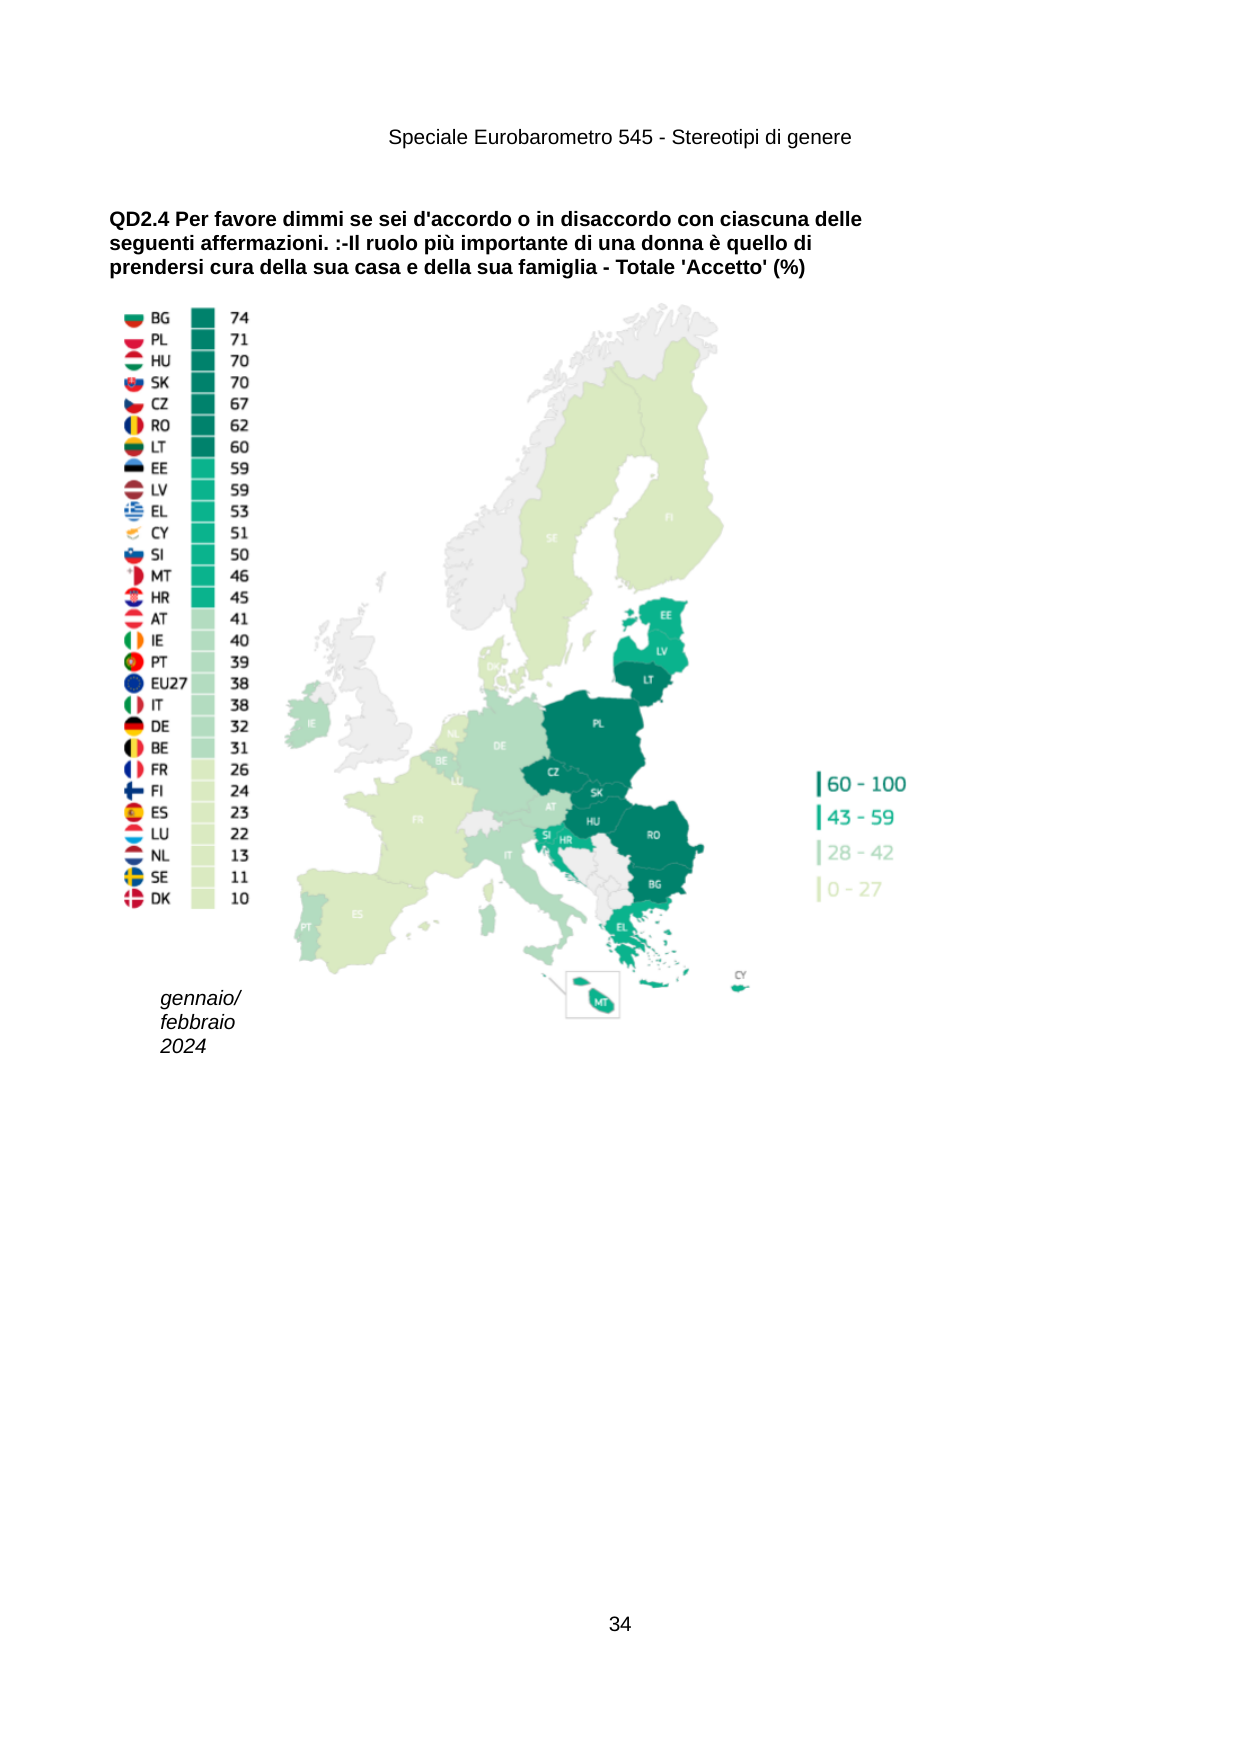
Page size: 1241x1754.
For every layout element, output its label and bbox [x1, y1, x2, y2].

picture [113, 294, 917, 1024]
